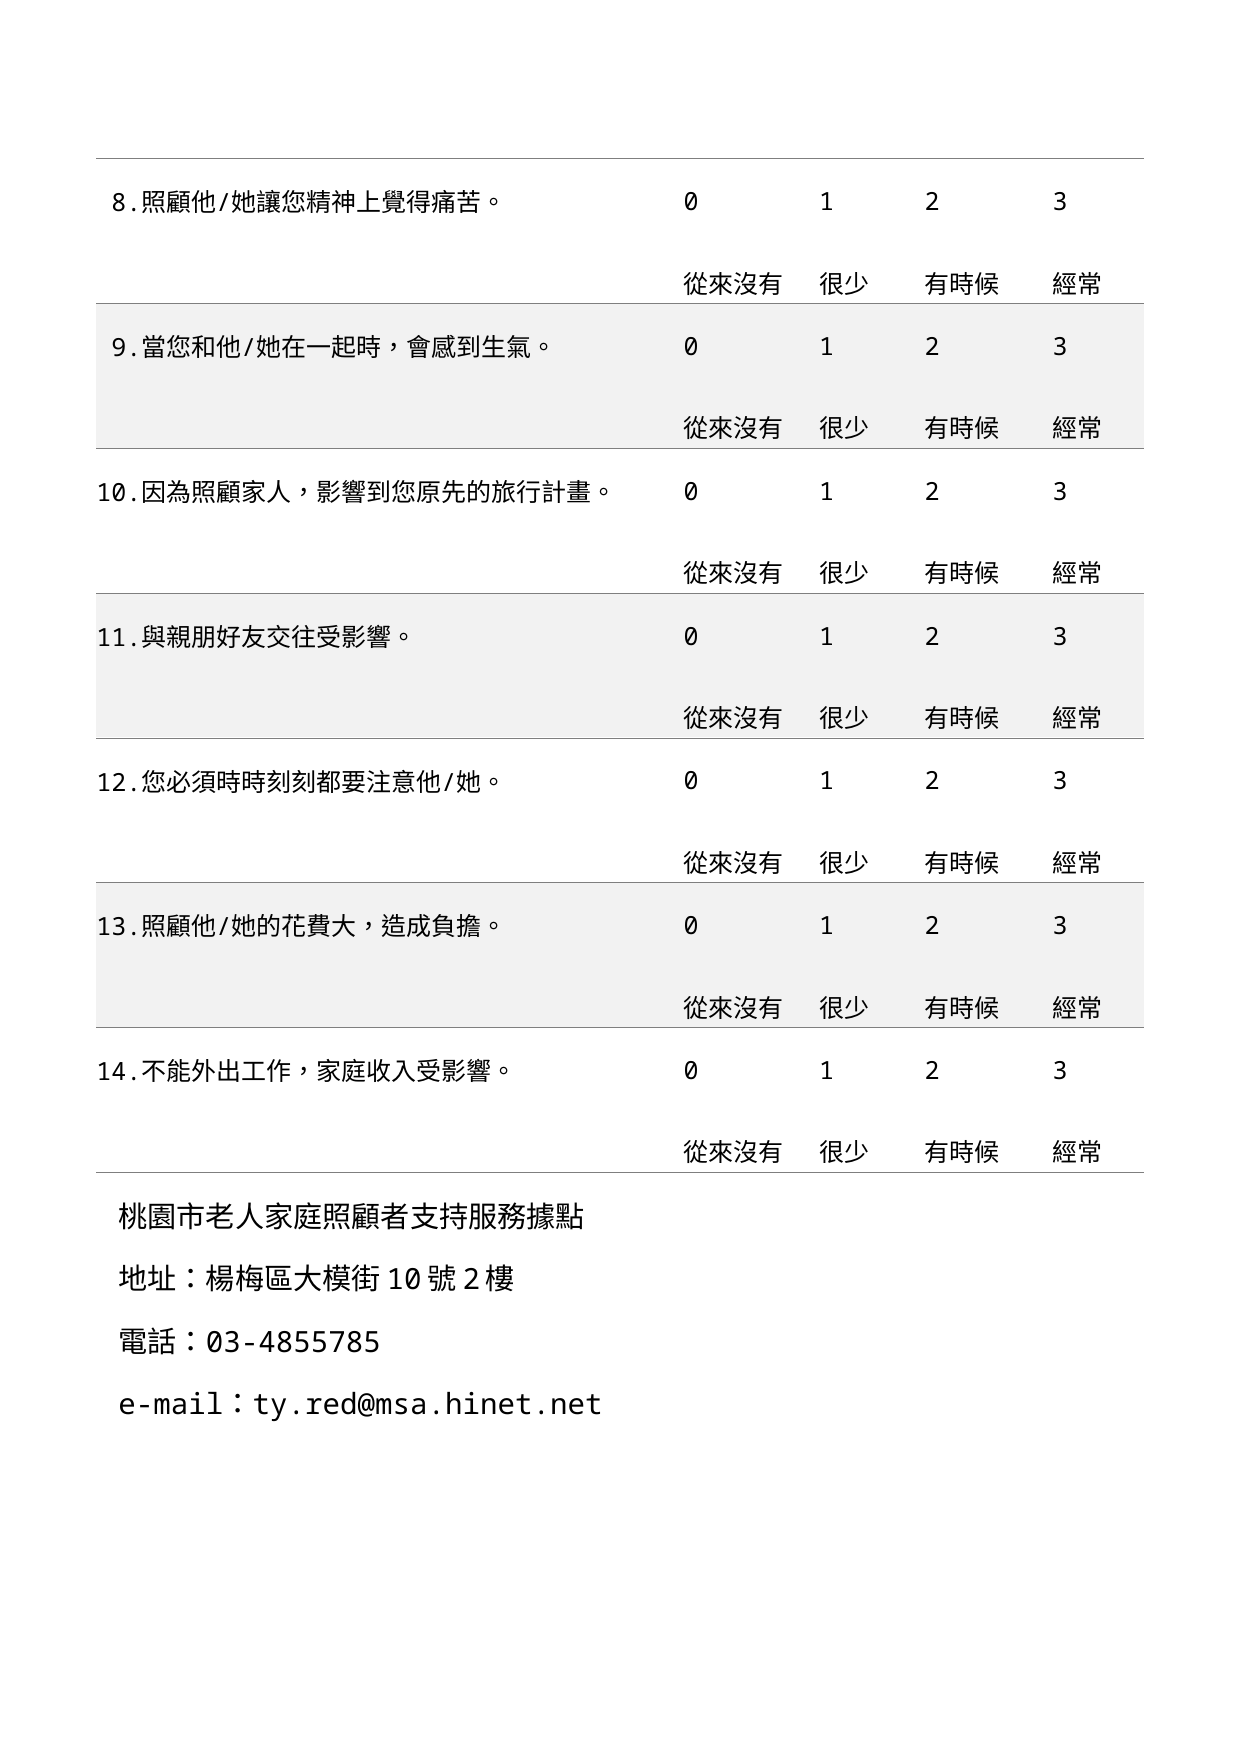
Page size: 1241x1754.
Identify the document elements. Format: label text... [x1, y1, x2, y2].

table_cell 2 有時候 [913, 304, 1041, 448]
table_cell 3 經常 [1041, 883, 1144, 1027]
table_cell 3 經常 [1041, 594, 1144, 737]
table_cell 0 從來沒有 [672, 739, 808, 882]
table_cell 2 有時候 [913, 1028, 1041, 1172]
table_cell 1 很少 [808, 449, 913, 593]
table_cell 0 從來沒有 [672, 594, 808, 737]
table_cell 1 很少 [808, 594, 913, 737]
table_cell 3 經常 [1041, 159, 1144, 303]
table_cell 2 有時候 [913, 594, 1041, 737]
table_cell 2 有時候 [913, 739, 1041, 882]
text 地址：楊梅區大模街10號2樓 [118, 1235, 1122, 1298]
table_cell 0 從來沒有 [672, 1028, 808, 1172]
text 電話：03-4855785 [118, 1298, 1122, 1360]
table_cell 0 從來沒有 [672, 883, 808, 1027]
table_cell 10.因為照顧家人，影響到您原先的旅行計畫。 [96, 449, 672, 593]
table_cell 0 從來沒有 [672, 304, 808, 448]
table_cell 0 從來沒有 [672, 449, 808, 593]
table_cell 1 很少 [808, 159, 913, 303]
table_cell 13.照顧他/她的花費大，造成負擔。 [96, 883, 672, 1027]
table_cell 1 很少 [808, 739, 913, 882]
table_cell 1 很少 [808, 883, 913, 1027]
table_cell 2 有時候 [913, 449, 1041, 593]
table_cell 2 有時候 [913, 883, 1041, 1027]
table_cell 9.當您和他/她在一起時，會感到生氣。 [96, 304, 672, 448]
table_cell 8.照顧他/她讓您精神上覺得痛苦。 [96, 159, 672, 303]
table_cell 3 經常 [1041, 304, 1144, 448]
table_cell 3 經常 [1041, 739, 1144, 882]
table_cell 14.不能外出工作，家庭收入受影響。 [96, 1028, 672, 1172]
table_cell 1 很少 [808, 1028, 913, 1172]
table_cell 1 很少 [808, 304, 913, 448]
text 桃園市老人家庭照顧者支持服務據點 [118, 1173, 1122, 1235]
table_cell 11.與親朋好友交往受影響。 [96, 594, 672, 737]
table_cell 2 有時候 [913, 159, 1041, 303]
table_cell 3 經常 [1041, 1028, 1144, 1172]
table_cell 12.您必須時時刻刻都要注意他/她。 [96, 739, 672, 882]
table_cell 3 經常 [1041, 449, 1144, 593]
text e-mail：ty.red@msa.hinet.net [118, 1360, 1122, 1423]
table_cell 0 從來沒有 [672, 159, 808, 303]
